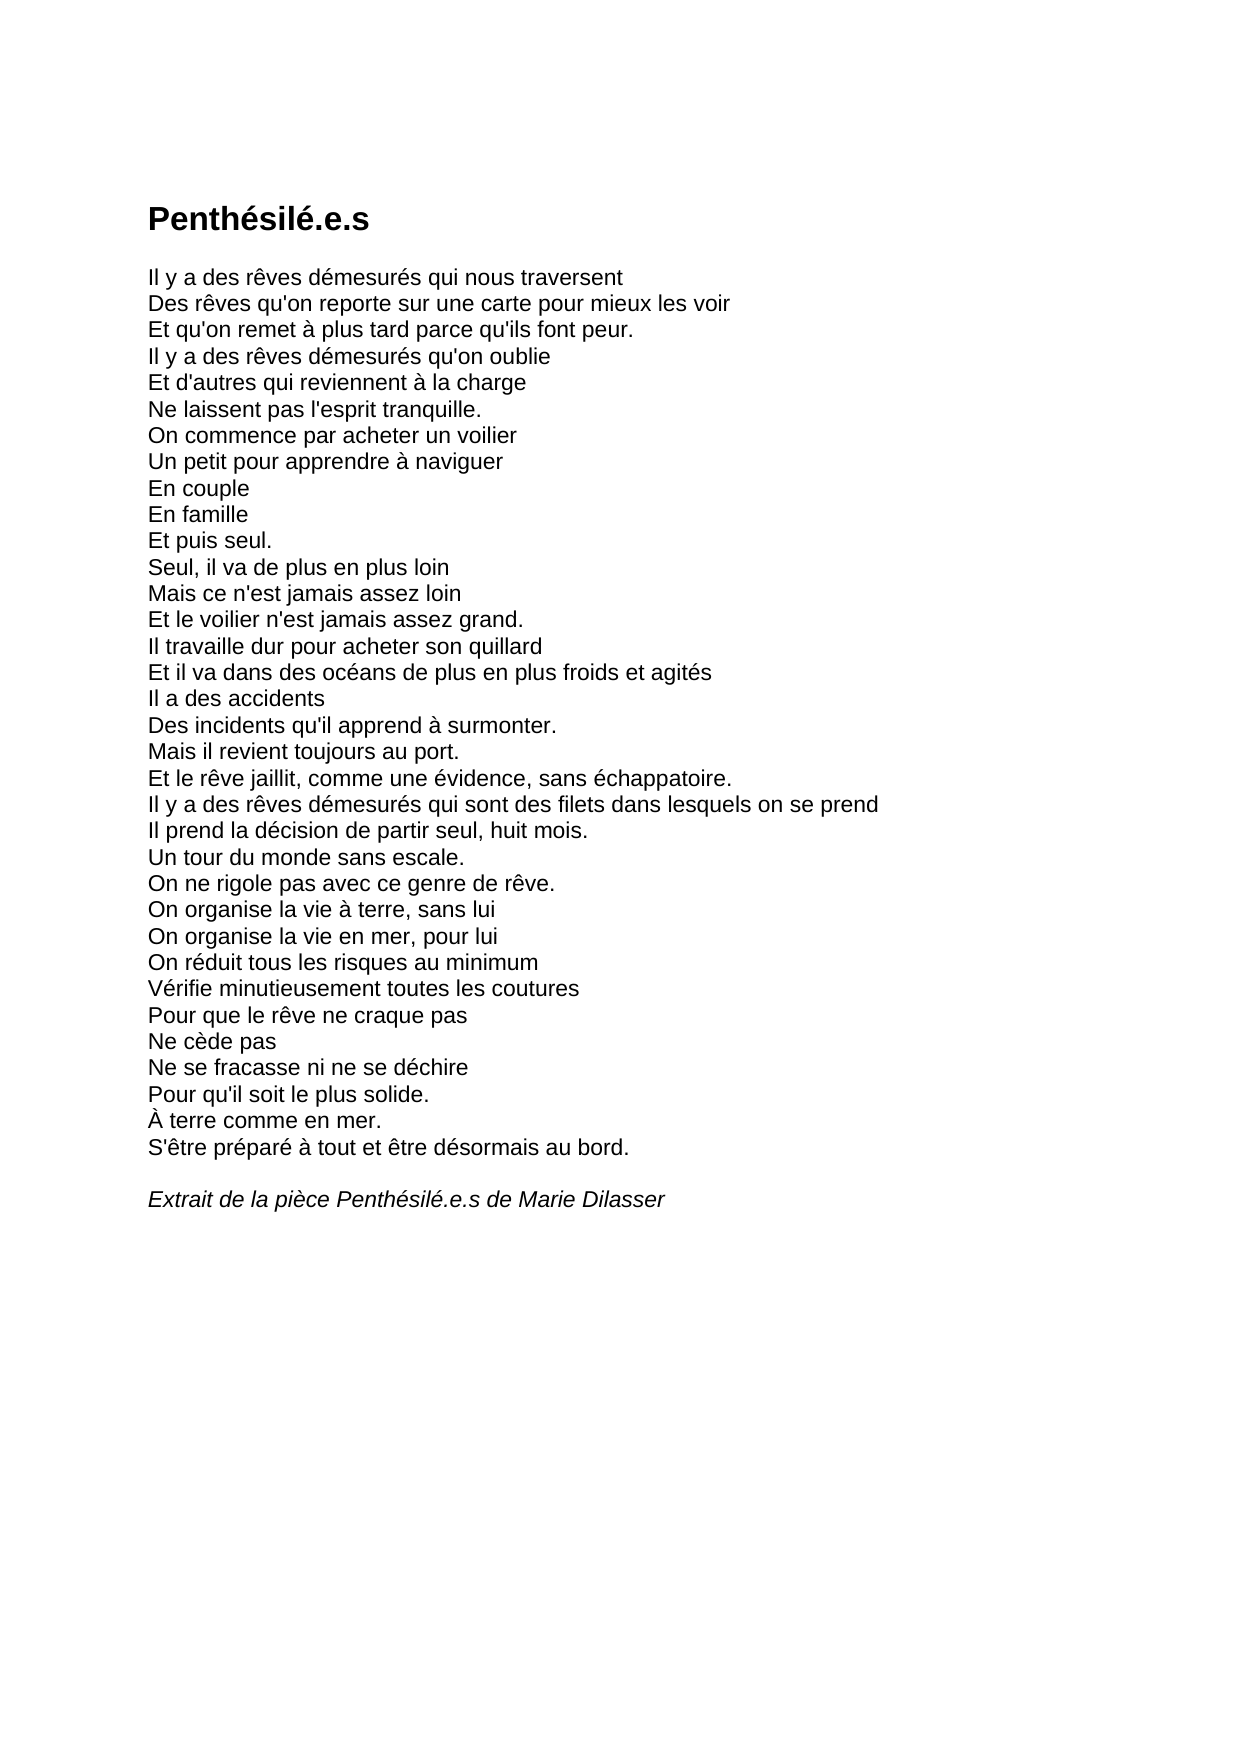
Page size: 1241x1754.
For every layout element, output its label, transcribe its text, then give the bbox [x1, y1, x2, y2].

text Il y a des rêves démesurés qui sont des filets dans lesquels on se prend [148, 791, 1093, 817]
text Mais il revient toujours au port. [148, 738, 1093, 764]
text Il y a des rêves démesurés qui nous traversent [148, 264, 1093, 290]
text Et qu'on remet à plus tard parce qu'ils font peur. [148, 316, 1093, 343]
text Vérifie minutieusement toutes les coutures [148, 975, 1093, 1002]
text Seul, il va de plus en plus loin [148, 554, 1093, 580]
text À terre comme en mer. [148, 1107, 1093, 1133]
text Il y a des rêves démesurés qu'on oublie [148, 343, 1093, 369]
text On commence par acheter un voilier [148, 422, 1093, 448]
text Il travaille dur pour acheter son quillard [148, 633, 1093, 659]
text Ne cède pas [148, 1028, 1093, 1054]
text Ne se fracasse ni ne se déchire [148, 1054, 1093, 1081]
text Pour que le rêve ne craque pas [148, 1002, 1093, 1028]
text Et d'autres qui reviennent à la charge [148, 369, 1093, 396]
text Des incidents qu'il apprend à surmonter. [148, 712, 1093, 738]
subtitle Penthésilé.e.s [148, 199, 1093, 237]
text Il a des accidents [148, 685, 1093, 712]
text Un tour du monde sans escale. [148, 843, 1093, 870]
text En famille [148, 501, 1093, 527]
text Il prend la décision de partir seul, huit mois. [148, 817, 1093, 843]
text S'être préparé à tout et être désormais au bord. [148, 1133, 1093, 1160]
text On organise la vie en mer, pour lui [148, 923, 1093, 949]
text Mais ce n'est jamais assez loin [148, 580, 1093, 606]
text En couple [148, 474, 1093, 501]
text Et le rêve jaillit, comme une évidence, sans échappatoire. [148, 764, 1093, 791]
text On organise la vie à terre, sans lui [148, 896, 1093, 923]
text Des rêves qu'on reporte sur une carte pour mieux les voir [148, 290, 1093, 316]
text Un petit pour apprendre à naviguer [148, 448, 1093, 474]
text Et le voilier n'est jamais assez grand. [148, 606, 1093, 633]
text On ne rigole pas avec ce genre de rêve. [148, 870, 1093, 896]
text Et il va dans des océans de plus en plus froids et agités [148, 659, 1093, 685]
text Extrait de la pièce Penthésilé.e.s de Marie Dilasser [148, 1186, 1093, 1212]
text Ne laissent pas l'esprit tranquille. [148, 396, 1093, 422]
text Pour qu'il soit le plus solide. [148, 1081, 1093, 1107]
text Et puis seul. [148, 527, 1093, 554]
text On réduit tous les risques au minimum [148, 949, 1093, 975]
